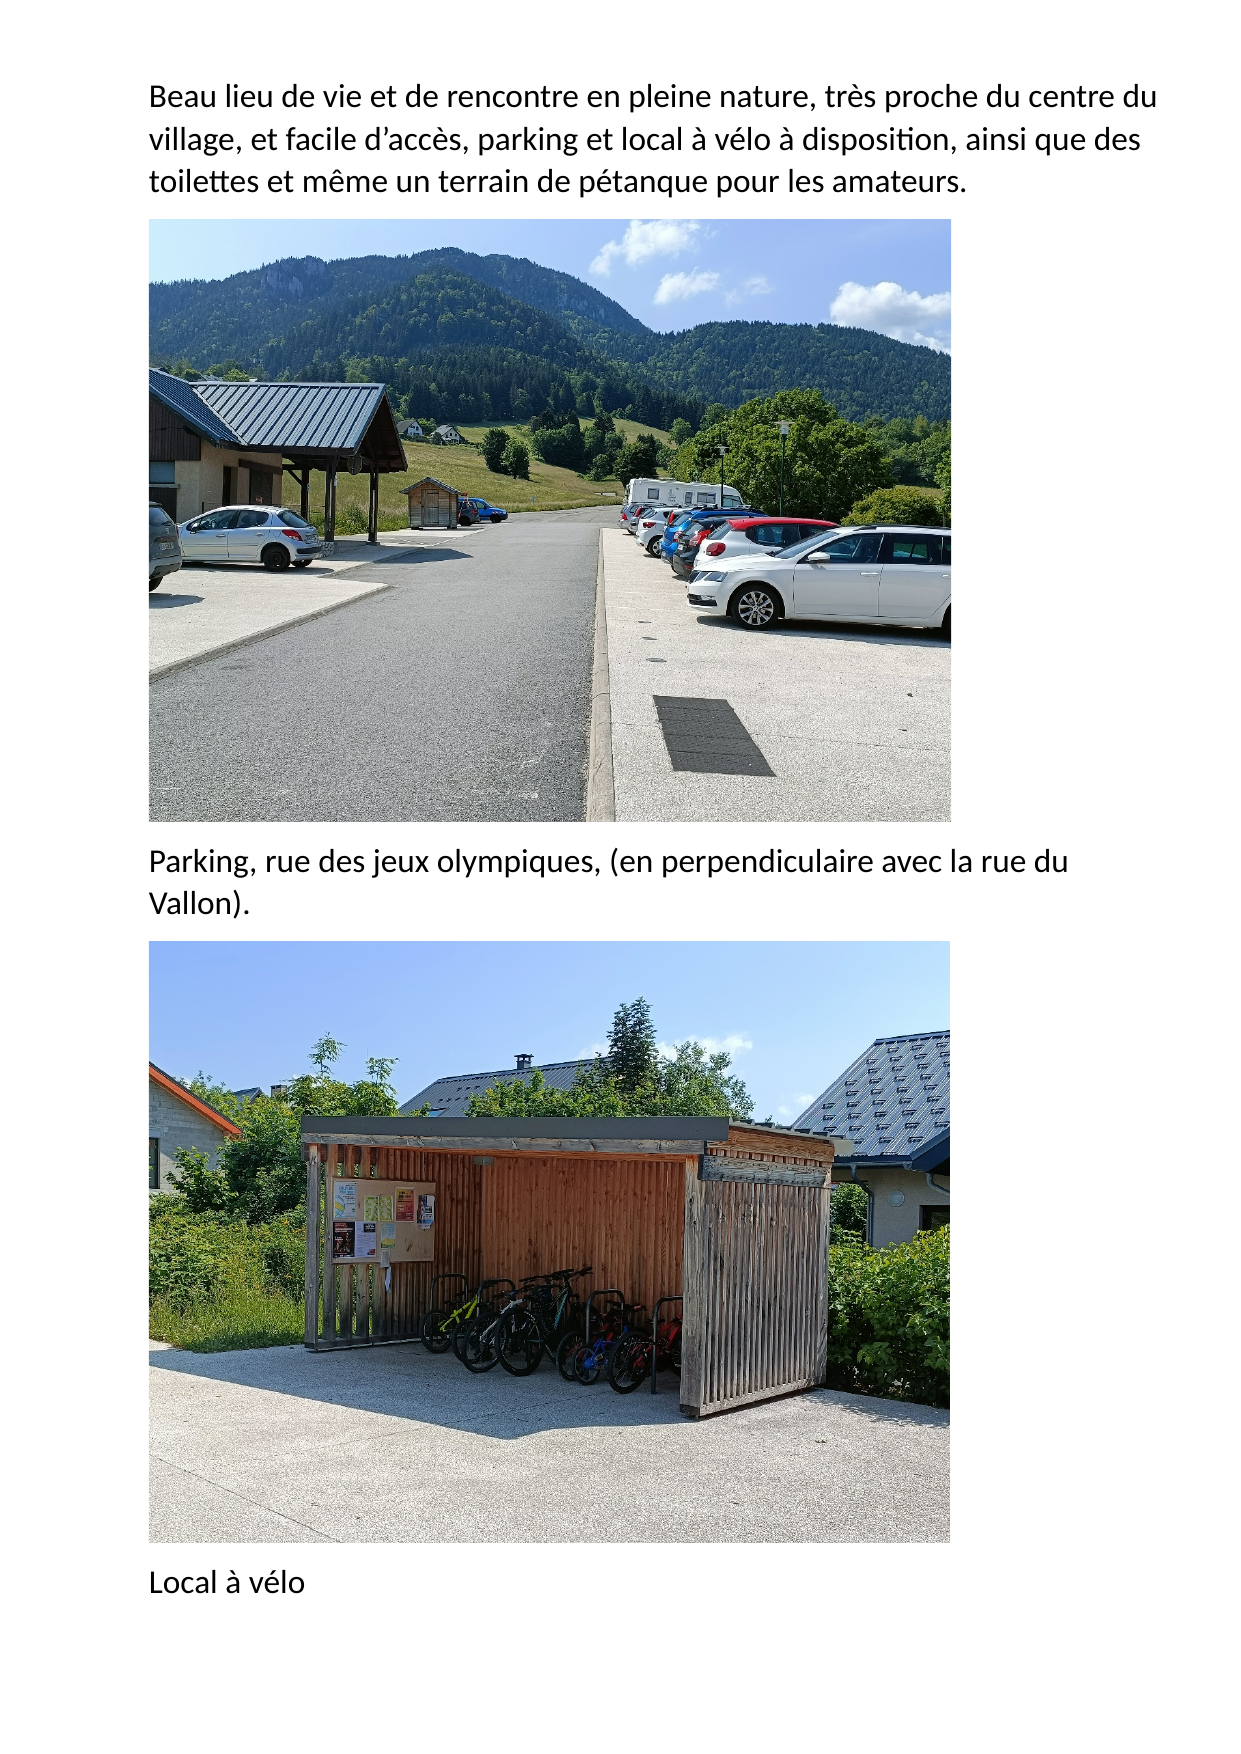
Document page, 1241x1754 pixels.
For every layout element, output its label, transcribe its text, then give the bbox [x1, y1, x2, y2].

text Parking, rue des jeux olympiques, (en perpendiculaire avec la rue du Vallon). [149, 840, 1165, 923]
text Beau lieu de vie et de rencontre en pleine nature, très proche du centre du village, et facile d’accès, parking et local à vélo à disposition, ainsi que des toilettes et même un terrain de pétanque pour les amateurs. [149, 75, 1165, 201]
text Local à vélo [149, 1561, 1165, 1601]
